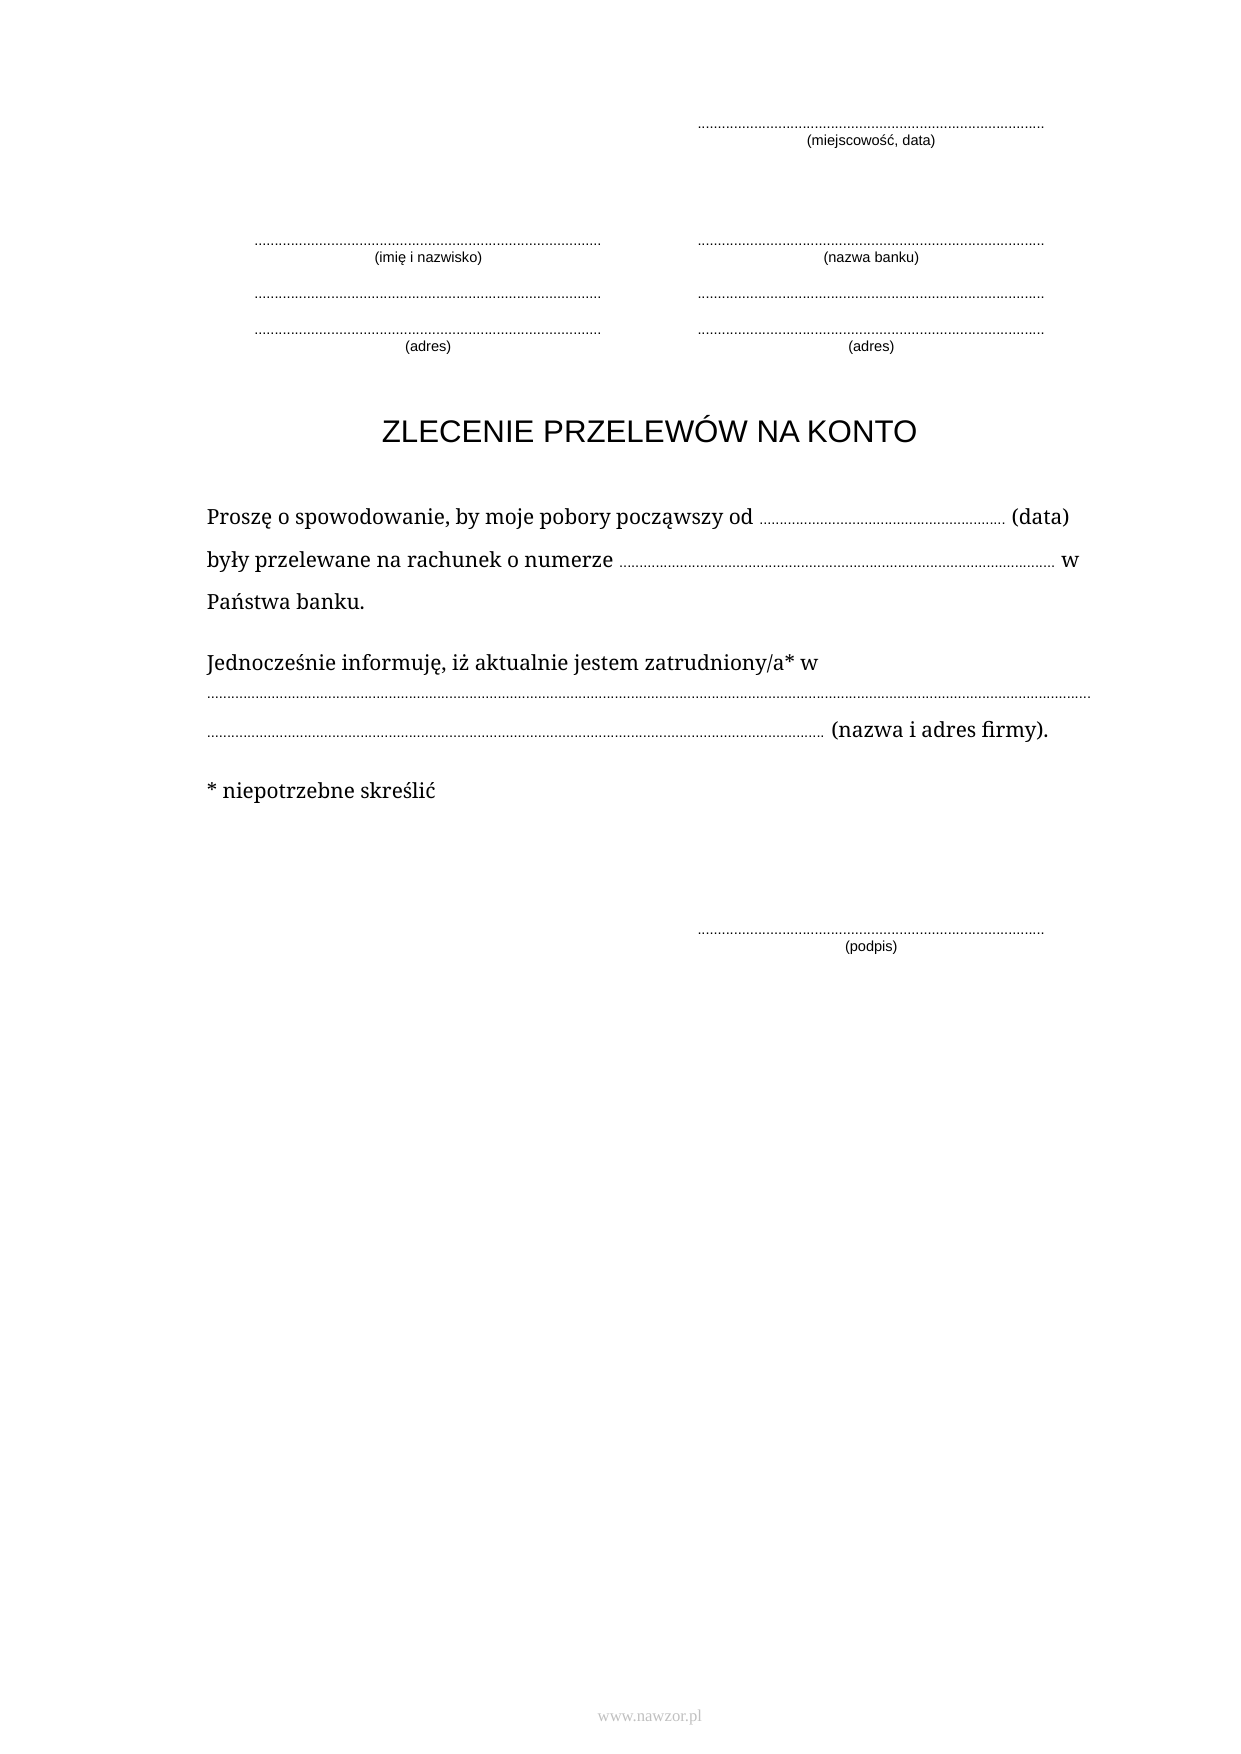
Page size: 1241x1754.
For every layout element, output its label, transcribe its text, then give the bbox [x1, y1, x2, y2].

table_header ...................................................................................... (imię i nazwisko) [207, 213, 649, 265]
table_header [207, 866, 649, 960]
table_cell ...................................................................................... ...................................................................................... (adres) [207, 265, 649, 354]
table_cell ...................................................................................... ...................................................................................... (adres) [650, 265, 1093, 354]
text * niepotrzebne skreślić [207, 776, 1093, 804]
text Jednocześnie informuję, iż aktualnie jestem zatrudniony/a* w .................................................................................................................................................................................................................................................................................................................................................................................... (nazwa i adres firmy). [207, 648, 1093, 744]
subtitle ZLECENIE PRZELEWÓW NA KONTO [207, 413, 1093, 449]
text Proszę o spowodowanie, by moje pobory począwszy od ............................................................. (data) były przelewane na rachunek o numerze ............................................................................................................ w Państwa banku. [207, 502, 1093, 616]
table_header ...................................................................................... (nazwa banku) [650, 213, 1093, 265]
table_header ...................................................................................... (podpis) [650, 866, 1093, 960]
